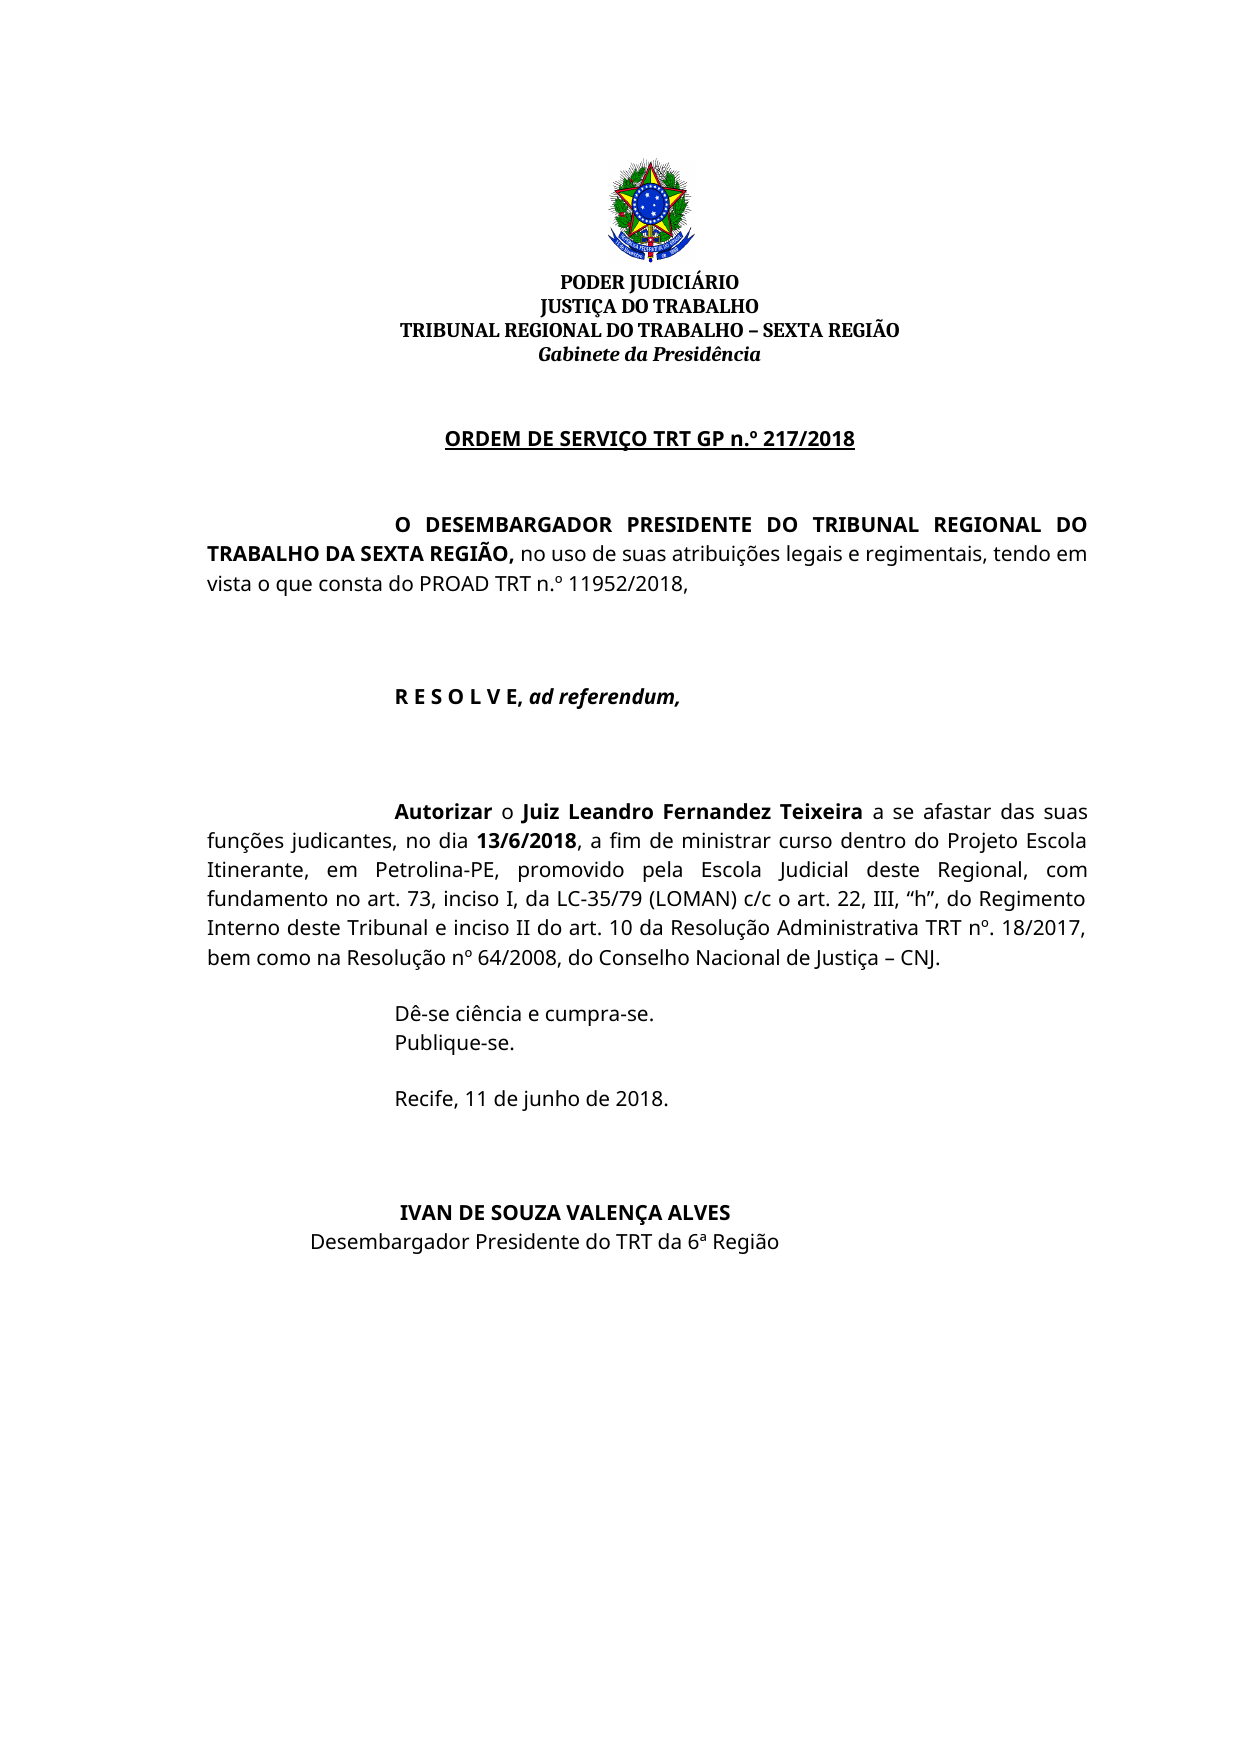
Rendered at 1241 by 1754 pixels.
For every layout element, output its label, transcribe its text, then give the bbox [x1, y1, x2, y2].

text IVAN DE SOUZA VALENÇA ALVES [207, 1198, 1002, 1227]
text Recife, 11 de junho de 2018. [207, 1084, 1092, 1113]
text Autorizar o Juiz Leandro Fernandez Teixeira a se afastar das suas funções judicantes, no dia 13/6/2018, a fim de ministrar curso dentro do Projeto Escola Itinerante, em Petrolina-PE, promovido pela Escola Judicial deste Regional, com fundamento no art. 73, inciso I, da LC-35/79 (LOMAN) c/c o art. 22, III, “h”, do Regimento Interno deste Tribunal e inciso II do art. 10 da Resolução Administrativa TRT nº. 18/2017, bem como na Resolução nº 64/2008, do Conselho Nacional de Justiça – CNJ. [207, 796, 1088, 971]
text Dê-se ciência e cumpra-se. [207, 999, 1092, 1028]
text Desembargador Presidente do TRT da 6ª Região [207, 1227, 1002, 1255]
text O DESEMBARGADOR PRESIDENTE DO TRIBUNAL REGIONAL DO TRABALHO DA SEXTA REGIÃO, no uso de suas atribuições legais e regimentais, tendo em vista o que consta do PROAD TRT n.º 11952/2018, [207, 509, 1088, 597]
text JUSTIÇA DO TRABALHO [207, 295, 1092, 319]
text ORDEM DE SERVIÇO TRT GP n.º 217/2018 [207, 424, 1092, 452]
text Publique-se. [207, 1028, 1092, 1056]
text R E S O L V E, ad referendum, [207, 682, 1092, 711]
text TRIBUNAL REGIONAL DO TRABALHO – SEXTA REGIÃO [207, 319, 1092, 343]
picture [603, 155, 697, 264]
text PODER JUDICIÁRIO [207, 271, 1092, 295]
text Gabinete da Presidência [207, 343, 1092, 367]
